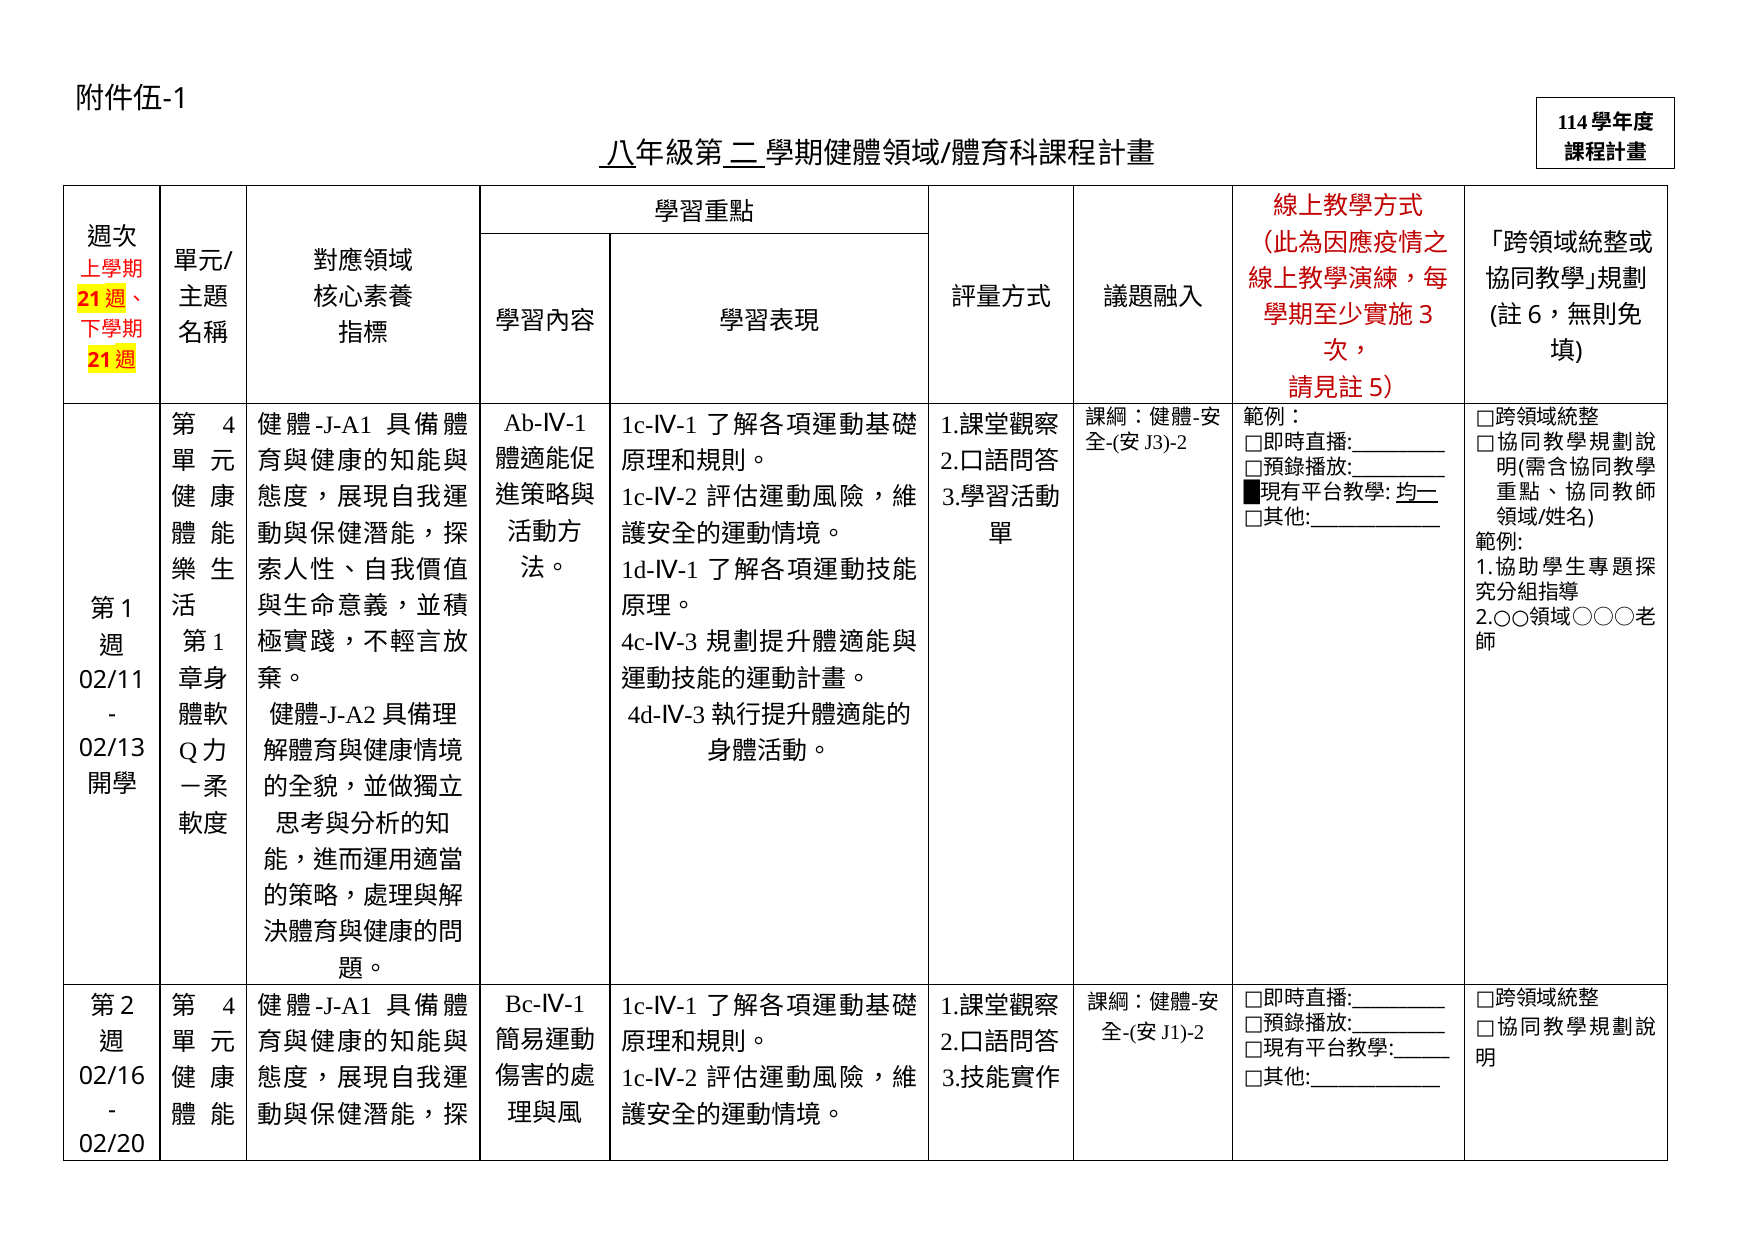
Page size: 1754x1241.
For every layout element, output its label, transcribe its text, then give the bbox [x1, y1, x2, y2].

table_cell 1c-Ⅳ-1 了解各項運動基礎原理和規則。 1c-Ⅳ-2 評估運動風險，維護安全的運動情境。 [611, 985, 928, 1160]
table_cell 健體-J-A1 具備體育與健康的知能與態度，展現自我運動與保健潛能，探索人性、自我價值與生命意義，並積極實踐，不輕言放棄。 健體-J-A2 具備理解體育與健康情境的全貌，並做獨立思考與分析的知能，進而運用適當的策略，處理與解決體育與健康的問題。 [247, 404, 479, 984]
table_header 評量方式 [929, 186, 1073, 403]
table_cell 第2週 02/16-02/20 [64, 985, 159, 1160]
table_cell Bc-Ⅳ-1 簡易運動傷害的處理與風 [481, 985, 609, 1160]
table_cell 1c-Ⅳ-1 了解各項運動基礎原理和規則。 1c-Ⅳ-2 評估運動風險，維護安全的運動情境。 1d-Ⅳ-1 了解各項運動技能原理。 4c-Ⅳ-3 規劃提升體適能與運動技能的運動計畫。 4d-Ⅳ-3 執行提升體適能的身體活動。 [611, 404, 928, 984]
table_cell 第1週 02/11-02/13 開學 [64, 404, 159, 984]
table_cell 健體-J-A1 具備體育與健康的知能與態度，展現自我運動與保健潛能，探 [247, 985, 479, 1160]
table_cell 第4單元健康體能樂生活 第1章身體軟Q力－柔軟度 [161, 404, 246, 984]
table_cell 課綱：健體-安全-(安J3)-2 [1074, 404, 1232, 984]
table_cell □跨領域統整 □協同教學規劃說明(需含協同教學重點、協同教師領域/姓名) 範例: 1.協助學生專題探究分組指導 2.○○領域○○○老師 [1465, 404, 1667, 984]
table_cell 1.課堂觀察 2.口語問答 3.技能實作 [929, 985, 1073, 1160]
table_cell 1.課堂觀察 2.口語問答 3.學習活動單 [929, 404, 1073, 984]
table_header 學習重點 [481, 186, 928, 233]
table_cell 學習表現 [611, 234, 928, 403]
table_cell Ab-Ⅳ-1 體適能促進策略與活動方法。 [481, 404, 609, 984]
table_cell 第4單元健康體能 [161, 985, 246, 1160]
table_header 週次 上學期21週、下學期21週 [64, 186, 159, 403]
table_header 「跨領域統整或 協同教學｣規劃 (註6，無則免填) [1465, 186, 1667, 403]
table_header 議題融入 [1074, 186, 1232, 403]
text 八年級第 二 學期健體領域/體育科課程計畫 [75, 130, 1679, 172]
table_cell 範例： □即時直播:__________ □預錄播放:__________ █現有平台教學: 均一 □其他:______________ [1233, 404, 1464, 984]
table_cell 學習內容 [481, 234, 609, 403]
table_cell □即時直播:__________ □預錄播放:__________ □現有平台教學:______ □其他:______________ [1233, 985, 1464, 1160]
table_cell 課綱：健體-安全-(安J1)-2 [1074, 985, 1232, 1160]
table_header 線上教學方式 （此為因應疫情之線上教學演練，每學期至少實施3次， 請見註5） [1233, 186, 1464, 403]
table_header 對應領域 核心素養 指標 [247, 186, 479, 403]
text 附件伍-1 [75, 75, 1679, 117]
table_cell □跨領域統整 □協同教學規劃說明 [1465, 985, 1667, 1160]
text 課程計畫 [1551, 136, 1660, 161]
table_header 單元/主題名稱 [161, 186, 246, 403]
text 114學年度 [1551, 105, 1660, 136]
